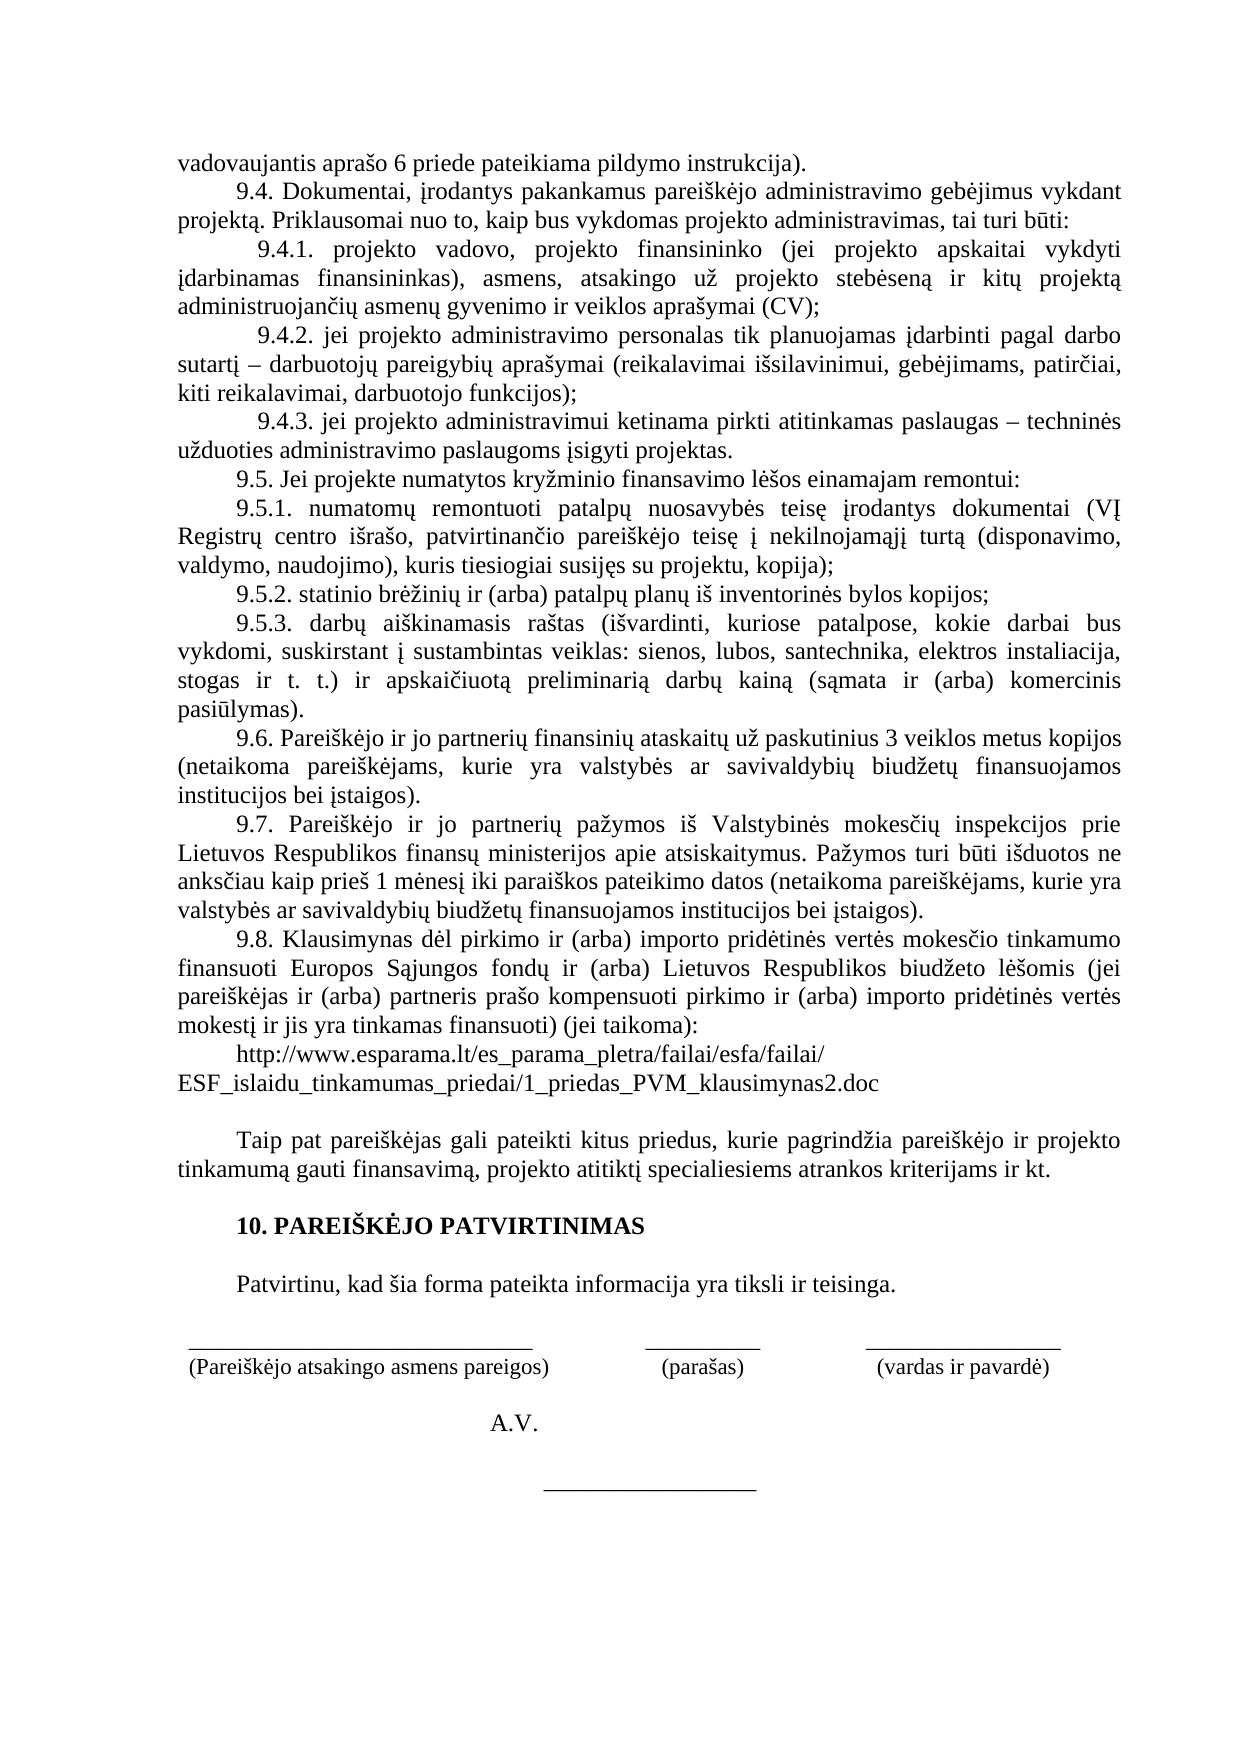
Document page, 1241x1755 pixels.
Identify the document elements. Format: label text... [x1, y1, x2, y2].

text Taip pat pareiškėjas gali pateikti kitus priedus, kurie pagrindžia pareiškėjo ir projekto tinkamumą gauti finansavimą, projekto atitiktį specialiesiems atrankos kriterijams ir kt. [177, 1125, 1122, 1183]
text 9.5. Jei projekte numatytos kryžminio finansavimo lėšos einamajam remontui: [177, 464, 1122, 493]
table_header __________ (parašas) [601, 1326, 804, 1379]
table_header ______________________________ (Pareiškėjo atsakingo asmens pareigos) [177, 1326, 601, 1379]
text vadovaujantis aprašo 6 priede pateikiama pildymo instrukcija). [177, 148, 1122, 176]
text 9.5.2. statinio brėžinių ir (arba) patalpų planų iš inventorinės bylos kopijos; [177, 579, 1122, 608]
text 9.5.1. numatomų remontuoti patalpų nuosavybės teisę įrodantys dokumentai (VĮ Registrų centro išrašo, patvirtinančio pareiškėjo teisę į nekilnojamąjį turtą (disponavimo, valdymo, naudojimo), kuris tiesiogiai susijęs su projektu, kopija); [177, 493, 1122, 579]
text 9.4. Dokumentai, įrodantys pakankamus pareiškėjo administravimo gebėjimus vykdant projektą. Priklausomai nuo to, kaip bus vykdomas projekto administravimas, tai turi būti: [177, 176, 1122, 234]
text 9.4.2. jei projekto administravimo personalas tik planuojamas įdarbinti pagal darbo sutartį – darbuotojų pareigybių aprašymai (reikalavimai išsilavinimui, gebėjimams, patirčiai, kiti reikalavimai, darbuotojo funkcijos); [177, 320, 1122, 406]
text _________________ [177, 1465, 1122, 1494]
text 9.8. Klausimynas dėl pirkimo ir (arba) importo pridėtinės vertės mokesčio tinkamumo finansuoti Europos Sąjungos fondų ir (arba) Lietuvos Respublikos biudžeto lėšomis (jei pareiškėjas ir (arba) partneris prašo kompensuoti pirkimo ir (arba) importo pridėtinės vertės mokestį ir jis yra tinkamas finansuoti) (jei taikoma): [177, 924, 1122, 1039]
text 10. PAREIŠKĖJO PATVIRTINIMAS [177, 1211, 1122, 1240]
text 9.4.1. projekto vadovo, projekto finansininko (jei projekto apskaitai vykdyti įdarbinamas finansininkas), asmens, atsakingo už projekto stebėseną ir kitų projektą administruojančių asmenų gyvenimo ir veiklos aprašymai (CV); [177, 234, 1122, 320]
text http://www.esparama.lt/es_parama_pletra/failai/esfa/failai/ESF_islaidu_tinkamumas_priedai/1_priedas_PVM_klausimynas2.doc [177, 1039, 1122, 1096]
text 9.5.3. darbų aiškinamasis raštas (išvardinti, kuriose patalpose, kokie darbai bus vykdomi, suskirstant į sustambintas veiklas: sienos, lubos, santechnika, elektros instaliacija, stogas ir t. t.) ir apskaičiuotą preliminarią darbų kainą (sąmata ir (arba) komercinis pasiūlymas). [177, 608, 1122, 723]
text 9.6. Pareiškėjo ir jo partnerių finansinių ataskaitų už paskutinius 3 veiklos metus kopijos (netaikoma pareiškėjams, kurie yra valstybės ar savivaldybių biudžetų finansuojamos institucijos bei įstaigos). [177, 723, 1122, 809]
table_header _________________ (vardas ir pavardė) [805, 1326, 1122, 1379]
text Patvirtinu, kad šia forma pateikta informacija yra tiksli ir teisinga. [177, 1269, 1122, 1298]
text 9.4.3. jei projekto administravimui ketinama pirkti atitinkamas paslaugas – techninės užduoties administravimo paslaugoms įsigyti projektas. [177, 406, 1122, 464]
text 9.7. Pareiškėjo ir jo partnerių pažymos iš Valstybinės mokesčių inspekcijos prie Lietuvos Respublikos finansų ministerijos apie atsiskaitymus. Pažymos turi būti išduotos ne anksčiau kaip prieš 1 mėnesį iki paraiškos pateikimo datos (netaikoma pareiškėjams, kurie yra valstybės ar savivaldybių biudžetų finansuojamos institucijos bei įstaigos). [177, 809, 1122, 924]
text A.V. [490, 1408, 1122, 1437]
